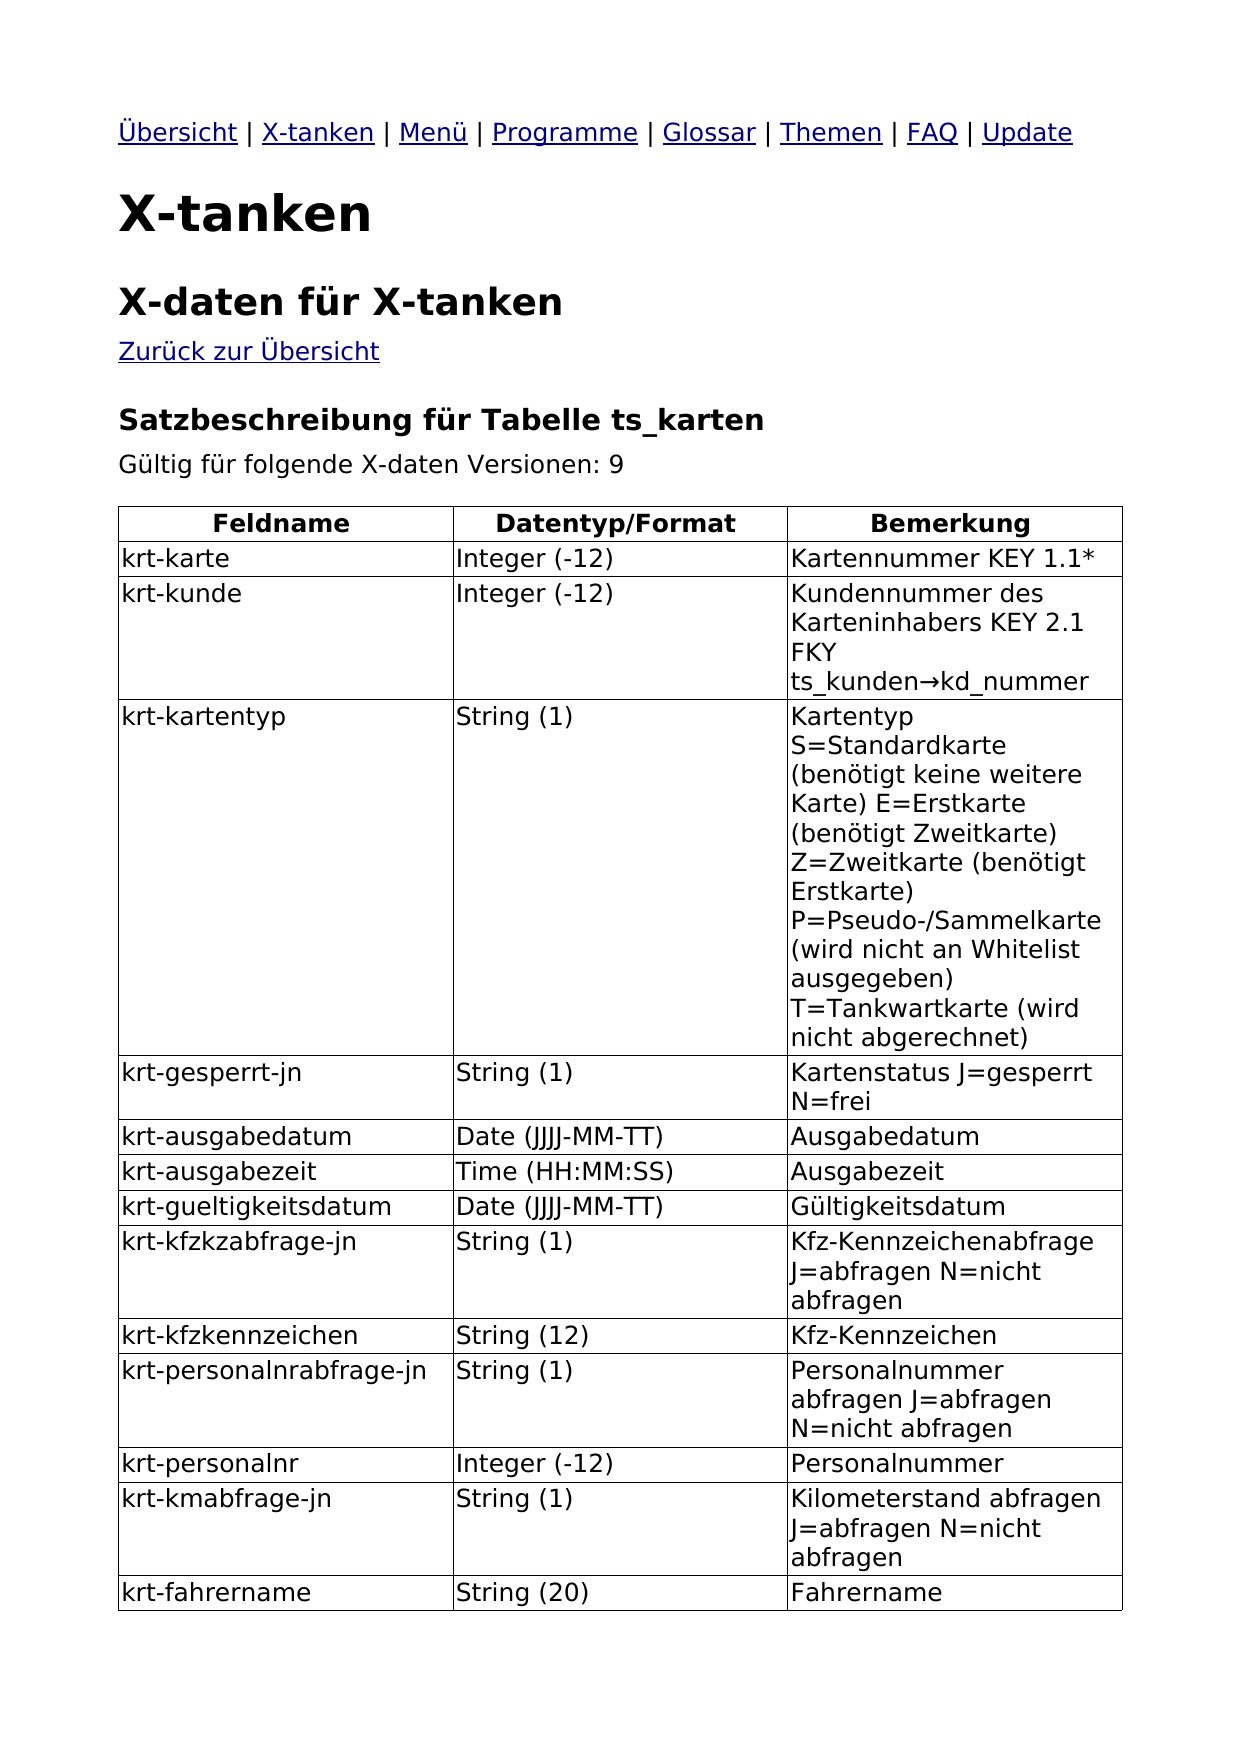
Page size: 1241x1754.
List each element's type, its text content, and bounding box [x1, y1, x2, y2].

table_cell krt-ausgabedatum [119, 1120, 453, 1154]
table_header Datentyp/Format [454, 507, 787, 541]
table_cell krt-kmabfrage-jn [119, 1483, 453, 1575]
table_cell Gültigkeitsdatum [788, 1191, 1122, 1224]
table_cell Integer (-12) [454, 1448, 787, 1482]
table_cell String (12) [454, 1319, 787, 1353]
table_cell Kartennummer KEY 1.1* [788, 542, 1122, 576]
table_cell Kfz-Kennzeichenabfrage J=abfragen N=nicht abfragen [788, 1226, 1122, 1318]
table_cell String (1) [454, 1354, 787, 1447]
table_cell Ausgabedatum [788, 1120, 1122, 1154]
table_cell krt-gueltigkeitsdatum [119, 1191, 453, 1224]
table_header Bemerkung [788, 507, 1122, 541]
table_cell Kundennummer des Karteninhabers KEY 2.1 FKY ts_kunden→kd_nummer [788, 577, 1122, 699]
table_cell krt-kfzkzabfrage-jn [119, 1226, 453, 1318]
text Zurück zur Übersicht [118, 337, 1122, 366]
table_cell krt-personalnrabfrage-jn [119, 1354, 453, 1447]
table_cell Integer (-12) [454, 542, 787, 576]
table_cell Integer (-12) [454, 577, 787, 699]
text Gültig für folgende X-daten Versionen: 9 [118, 450, 1122, 479]
subtitle X-daten für X-tanken [118, 281, 1122, 324]
table_cell krt-personalnr [119, 1448, 453, 1482]
text Übersicht | X-tanken | Menü | Programme | Glossar | Themen | FAQ | Update [118, 118, 1122, 147]
table_cell Ausgabezeit [788, 1155, 1122, 1189]
table_cell Personalnummer abfragen J=abfragen N=nicht abfragen [788, 1354, 1122, 1447]
table_cell Time (HH:MM:SS) [454, 1155, 787, 1189]
table_header Feldname [119, 507, 453, 541]
table_cell krt-kunde [119, 577, 453, 699]
table_cell krt-karte [119, 542, 453, 576]
table_cell String (1) [454, 700, 787, 1055]
table_cell krt-gesperrt-jn [119, 1056, 453, 1119]
table_cell Date (JJJJ-MM-TT) [454, 1120, 787, 1154]
table_cell Fahrername [788, 1576, 1122, 1610]
subtitle Satzbeschreibung für Tabelle ts_karten [118, 403, 1122, 437]
table_cell Kilometerstand abfragen J=abfragen N=nicht abfragen [788, 1483, 1122, 1575]
subtitle X-tanken [118, 185, 1122, 243]
table_cell krt-fahrername [119, 1576, 453, 1610]
table_cell Personalnummer [788, 1448, 1122, 1482]
table_cell String (20) [454, 1576, 787, 1610]
table_cell Kartenstatus J=gesperrt N=frei [788, 1056, 1122, 1119]
table_cell krt-ausgabezeit [119, 1155, 453, 1189]
table_cell Kfz-Kennzeichen [788, 1319, 1122, 1353]
table_cell String (1) [454, 1483, 787, 1575]
table_cell krt-kfzkennzeichen [119, 1319, 453, 1353]
table_cell Kartentyp S=Standardkarte (benötigt keine weitere Karte) E=Erstkarte (benötigt Zweitkarte) Z=Zweitkarte (benötigt Erstkarte) P=Pseudo-/Sammelkarte (wird nicht an Whitelist ausgegeben) T=Tankwartkarte (wird nicht abgerechnet) [788, 700, 1122, 1055]
table_cell String (1) [454, 1226, 787, 1318]
table_cell krt-kartentyp [119, 700, 453, 1055]
table_cell Date (JJJJ-MM-TT) [454, 1191, 787, 1224]
table_cell String (1) [454, 1056, 787, 1119]
